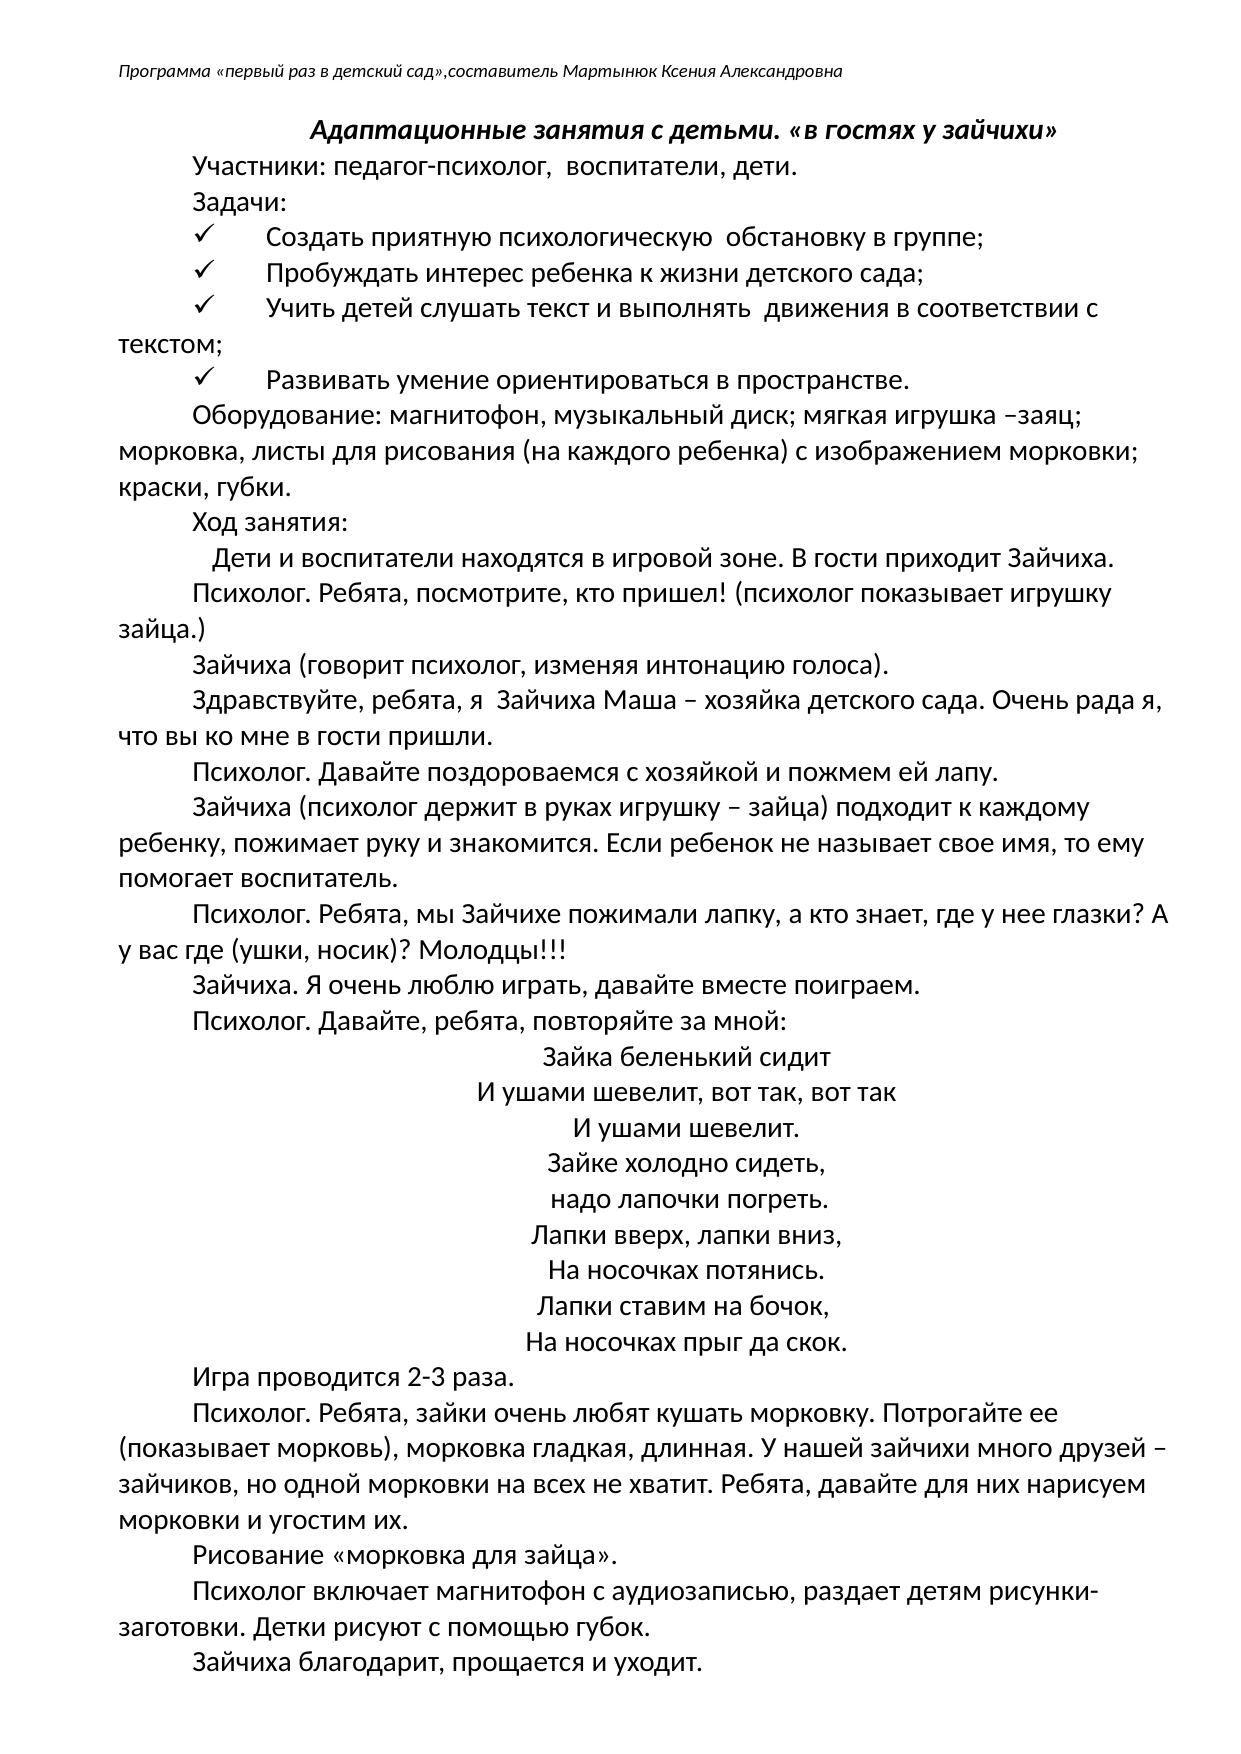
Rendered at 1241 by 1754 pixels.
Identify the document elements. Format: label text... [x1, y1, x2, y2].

text Психолог включает магнитофон с аудиозаписью, раздает детям рисунки-заготовки. Детки рисуют с помощью губок. [118, 1572, 1181, 1643]
text Дети и воспитатели находятся в игровой зоне. В гости приходит Зайчиха. [118, 539, 1181, 574]
text Лапки вверх, лапки вниз, [118, 1216, 1181, 1251]
text Лапки ставим на бочок, [118, 1287, 1181, 1323]
text надо лапочки погреть. [118, 1180, 1181, 1216]
text Психолог. Ребята, мы Зайчихе пожимали лапку, а кто знает, где у нее глазки? А у вас где (ушки, носик)? Молодцы!!! [118, 895, 1181, 966]
list Создать приятную психологическую обстановку в группе; [118, 218, 1181, 254]
text Участники: педагог-психолог, воспитатели, дети. [118, 147, 1181, 183]
text Психолог. Ребята, посмотрите, кто пришел! (психолог показывает игрушку зайца.) [118, 574, 1181, 646]
text Зайчиха (говорит психолог, изменяя интонацию голоса). [118, 646, 1181, 681]
text И ушами шевелит, вот так, вот так [118, 1073, 1181, 1109]
text Психолог. Давайте, ребята, повторяйте за мной: [118, 1002, 1181, 1038]
text Оборудование: магнитофон, музыкальный диск; мягкая игрушка –заяц; морковка, листы для рисования (на каждого ребенка) с изображением морковки; краски, губки. [118, 396, 1181, 503]
text Здравствуйте, ребята, я Зайчиха Маша – хозяйка детского сада. Очень рада я, что вы ко мне в гости пришли. [118, 681, 1181, 753]
text Ход занятия: [118, 503, 1181, 539]
text Игра проводится 2-3 раза. [118, 1358, 1181, 1394]
list Развивать умение ориентироваться в пространстве. [118, 361, 1181, 396]
text Зайчиха. Я очень люблю играть, давайте вместе поиграем. [118, 966, 1181, 1002]
text Психолог. Давайте поздороваемся с хозяйкой и пожмем ей лапу. [118, 753, 1181, 788]
text Зайке холодно сидеть, [118, 1144, 1181, 1180]
text Задачи: [118, 183, 1181, 218]
text На носочках прыг да скок. [118, 1323, 1181, 1358]
text На носочках потянись. [118, 1251, 1181, 1287]
text И ушами шевелит. [118, 1109, 1181, 1144]
text Адаптационные занятия с детьми. «в гостях у зайчихи» [118, 111, 1181, 147]
text Зайчиха (психолог держит в руках игрушку – зайца) подходит к каждому ребенку, пожимает руку и знакомится. Если ребенок не называет свое имя, то ему помогает воспитатель. [118, 788, 1181, 895]
text Психолог. Ребята, зайки очень любят кушать морковку. Потрогайте ее (показывает морковь), морковка гладкая, длинная. У нашей зайчихи много друзей – зайчиков, но одной морковки на всех не хватит. Ребята, давайте для них нарисуем морковки и угостим их. [118, 1394, 1181, 1536]
text Зайка беленький сидит [118, 1038, 1181, 1073]
list Пробуждать интерес ребенка к жизни детского сада; [118, 254, 1181, 289]
text Зайчиха благодарит, прощается и уходит. [118, 1643, 1181, 1679]
text Рисование «морковка для зайца». [118, 1536, 1181, 1572]
list Учить детей слушать текст и выполнять движения в соответствии с текстом; [118, 289, 1181, 361]
